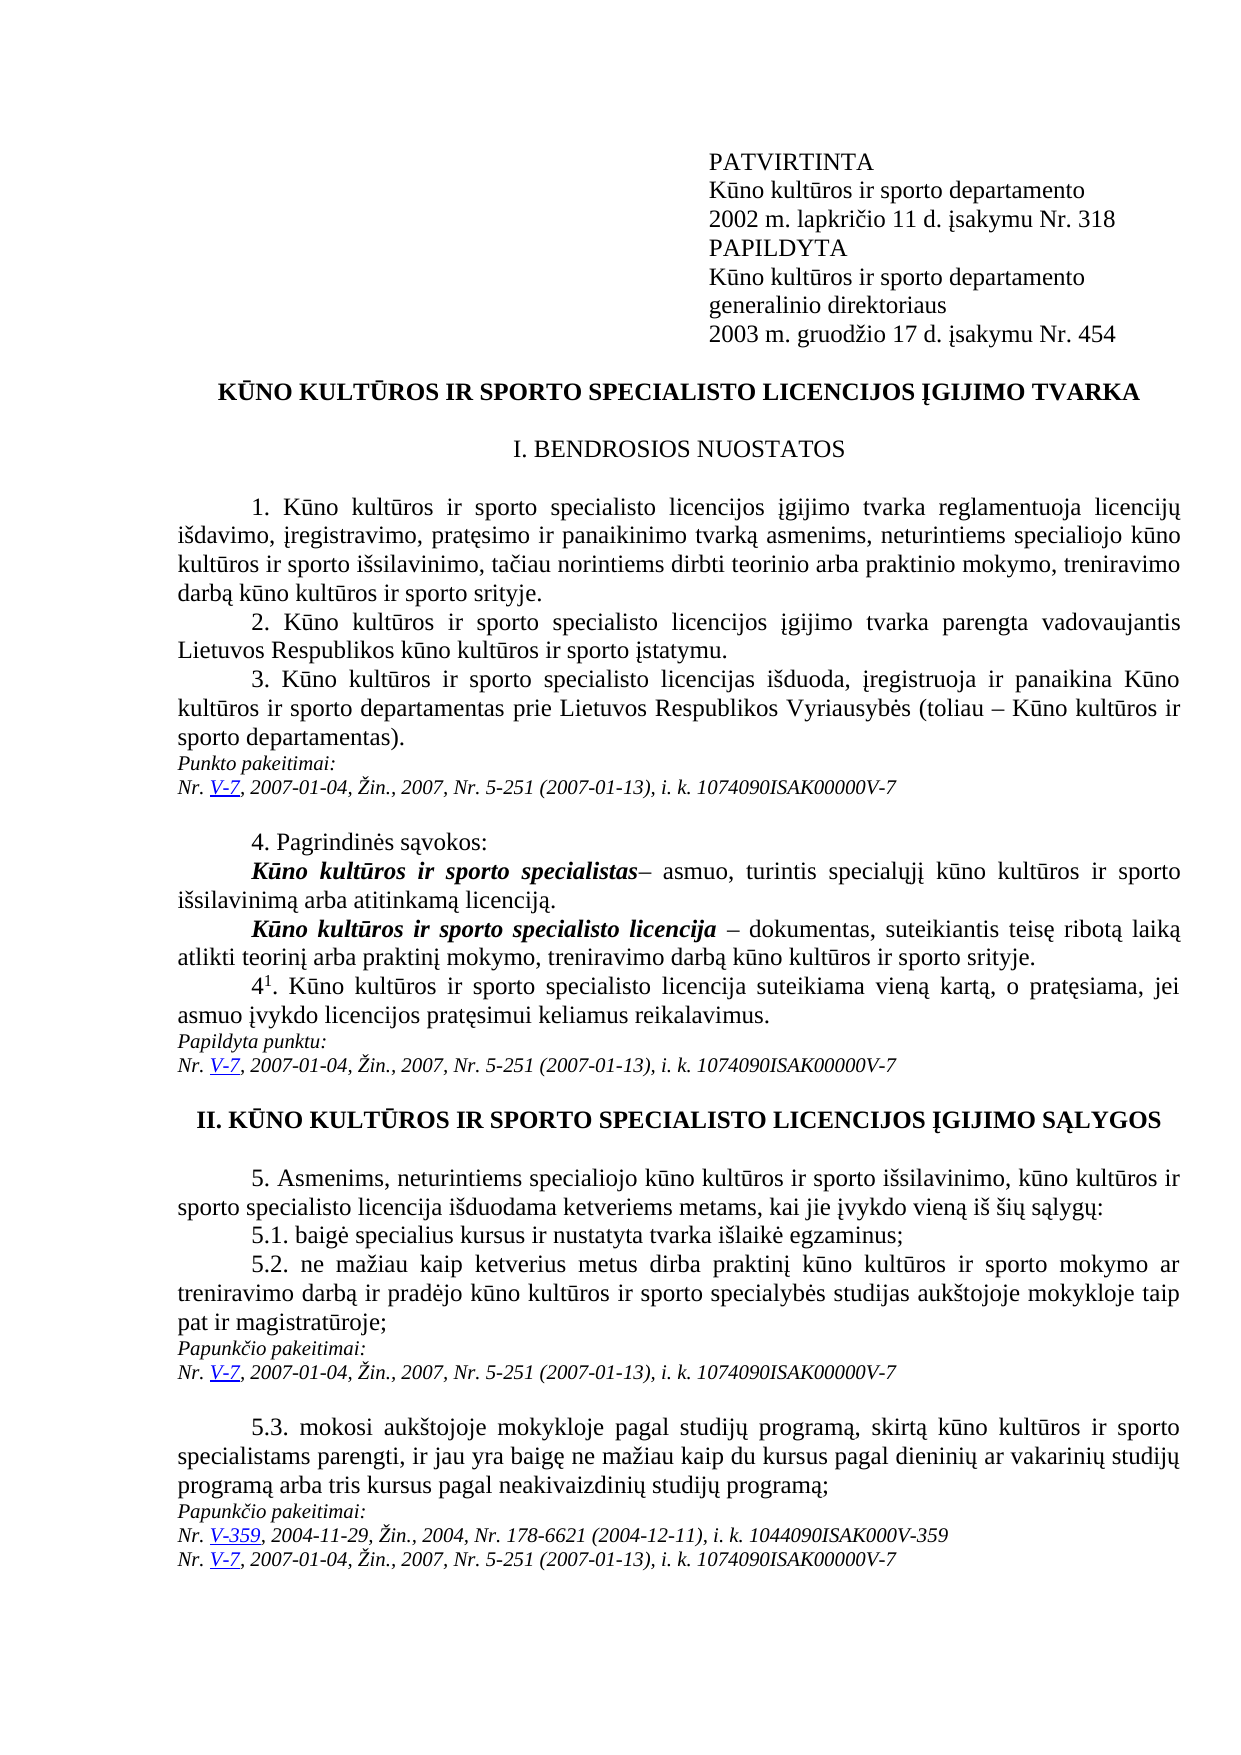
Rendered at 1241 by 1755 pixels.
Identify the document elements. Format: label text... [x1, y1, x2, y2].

text Kūno kultūros ir sporto departamento [177, 176, 1181, 204]
text 41. Kūno kultūros ir sporto specialisto licencija suteikiama vieną kartą, o pratęsiama, jei asmuo įvykdo licencijos pratęsimui keliamus reikalavimus. [177, 971, 1181, 1029]
text 5.2. ne mažiau kaip ketverius metus dirba praktinį kūno kultūros ir sporto mokymo ar treniravimo darbą ir pradėjo kūno kultūros ir sporto specialybės studijas aukštojoje mokykloje taip pat ir magistratūroje; [177, 1249, 1181, 1336]
text 5.3. mokosi aukštojoje mokykloje pagal studijų programą, skirtą kūno kultūros ir sporto specialistams parengti, ir jau yra baigę ne mažiau kaip du kursus pagal dieninių ar vakarinių studijų programą arba tris kursus pagal neakivaizdinių studijų programą; [177, 1412, 1181, 1499]
text 1. Kūno kultūros ir sporto specialisto licencijos įgijimo tvarka reglamentuoja licencijų išdavimo, įregistravimo, pratęsimo ir panaikinimo tvarką asmenims, neturintiems specialiojo kūno kultūros ir sporto išsilavinimo, tačiau norintiems dirbti teorinio arba praktinio mokymo, treniravimo darbą kūno kultūros ir sporto srityje. [177, 492, 1181, 607]
text 2002 m. lapkričio 11 d. įsakymu Nr. 318 [177, 204, 1181, 233]
text Papildyta punktu: [177, 1029, 1181, 1053]
text I. Bendrosios nuostatos [177, 434, 1181, 463]
text Papunkčio pakeitimai: [177, 1499, 1181, 1523]
text 2. Kūno kultūros ir sporto specialisto licencijos įgijimo tvarka parengta vadovaujantis Lietuvos Respublikos kūno kultūros ir sporto įstatymu. [177, 607, 1181, 664]
text Nr. V-359, 2004-11-29, Žin., 2004, Nr. 178-6621 (2004-12-11), i. k. 1044090ISAK000V-359 [177, 1523, 1181, 1547]
text 5.1. baigė specialius kursus ir nustatyta tvarka išlaikė egzaminus; [177, 1221, 1181, 1249]
text Kūno kultūros ir sporto specialistas– asmuo, turintis specialųjį kūno kultūros ir sporto išsilavinimą arba atitinkamą licenciją. [177, 856, 1181, 914]
text 5. Asmenims, neturintiems specialiojo kūno kultūros ir sporto išsilavinimo, kūno kultūros ir sporto specialisto licencija išduodama ketveriems metams, kai jie įvykdo vieną iš šių sąlygų: [177, 1163, 1181, 1221]
text 2003 m. gruodžio 17 d. įsakymu Nr. 454 [177, 319, 1181, 348]
text Kūno kultūros ir sporto departamento [177, 262, 1181, 291]
text PATVIRTINTA [177, 147, 1181, 176]
text Papunkčio pakeitimai: [177, 1336, 1181, 1360]
text 4. Pagrindinės sąvokos: [177, 827, 1181, 856]
text Kūno kultūros ir sporto specialisto licencijos ĮGIJIMO TVARKA [177, 377, 1181, 406]
text Nr. V-7, 2007-01-04, Žin., 2007, Nr. 5-251 (2007-01-13), i. k. 1074090ISAK00000V-7 [177, 1360, 1181, 1384]
text Nr. V-7, 2007-01-04, Žin., 2007, Nr. 5-251 (2007-01-13), i. k. 1074090ISAK00000V-7 [177, 775, 1181, 799]
text Nr. V-7, 2007-01-04, Žin., 2007, Nr. 5-251 (2007-01-13), i. k. 1074090ISAK00000V-7 [177, 1547, 1181, 1571]
text 3. Kūno kultūros ir sporto specialisto licencijas išduoda, įregistruoja ir panaikina Kūno kultūros ir sporto departamentas prie Lietuvos Respublikos Vyriausybės (toliau – Kūno kultūros ir sporto departamentas). [177, 664, 1181, 751]
text Punkto pakeitimai: [177, 751, 1181, 775]
text Nr. V-7, 2007-01-04, Žin., 2007, Nr. 5-251 (2007-01-13), i. k. 1074090ISAK00000V-7 [177, 1053, 1181, 1077]
text Kūno kultūros ir sporto specialisto licencija – dokumentas, suteikiantis teisę ribotą laiką atlikti teorinį arba praktinį mokymo, treniravimo darbą kūno kultūros ir sporto srityje. [177, 914, 1181, 971]
text II. Kūno kultūros ir sporto specialisto licencijos įgijimo sąlygos [177, 1106, 1181, 1134]
text generalinio direktoriaus [177, 291, 1181, 319]
text PAPILDYTA [177, 233, 1181, 262]
